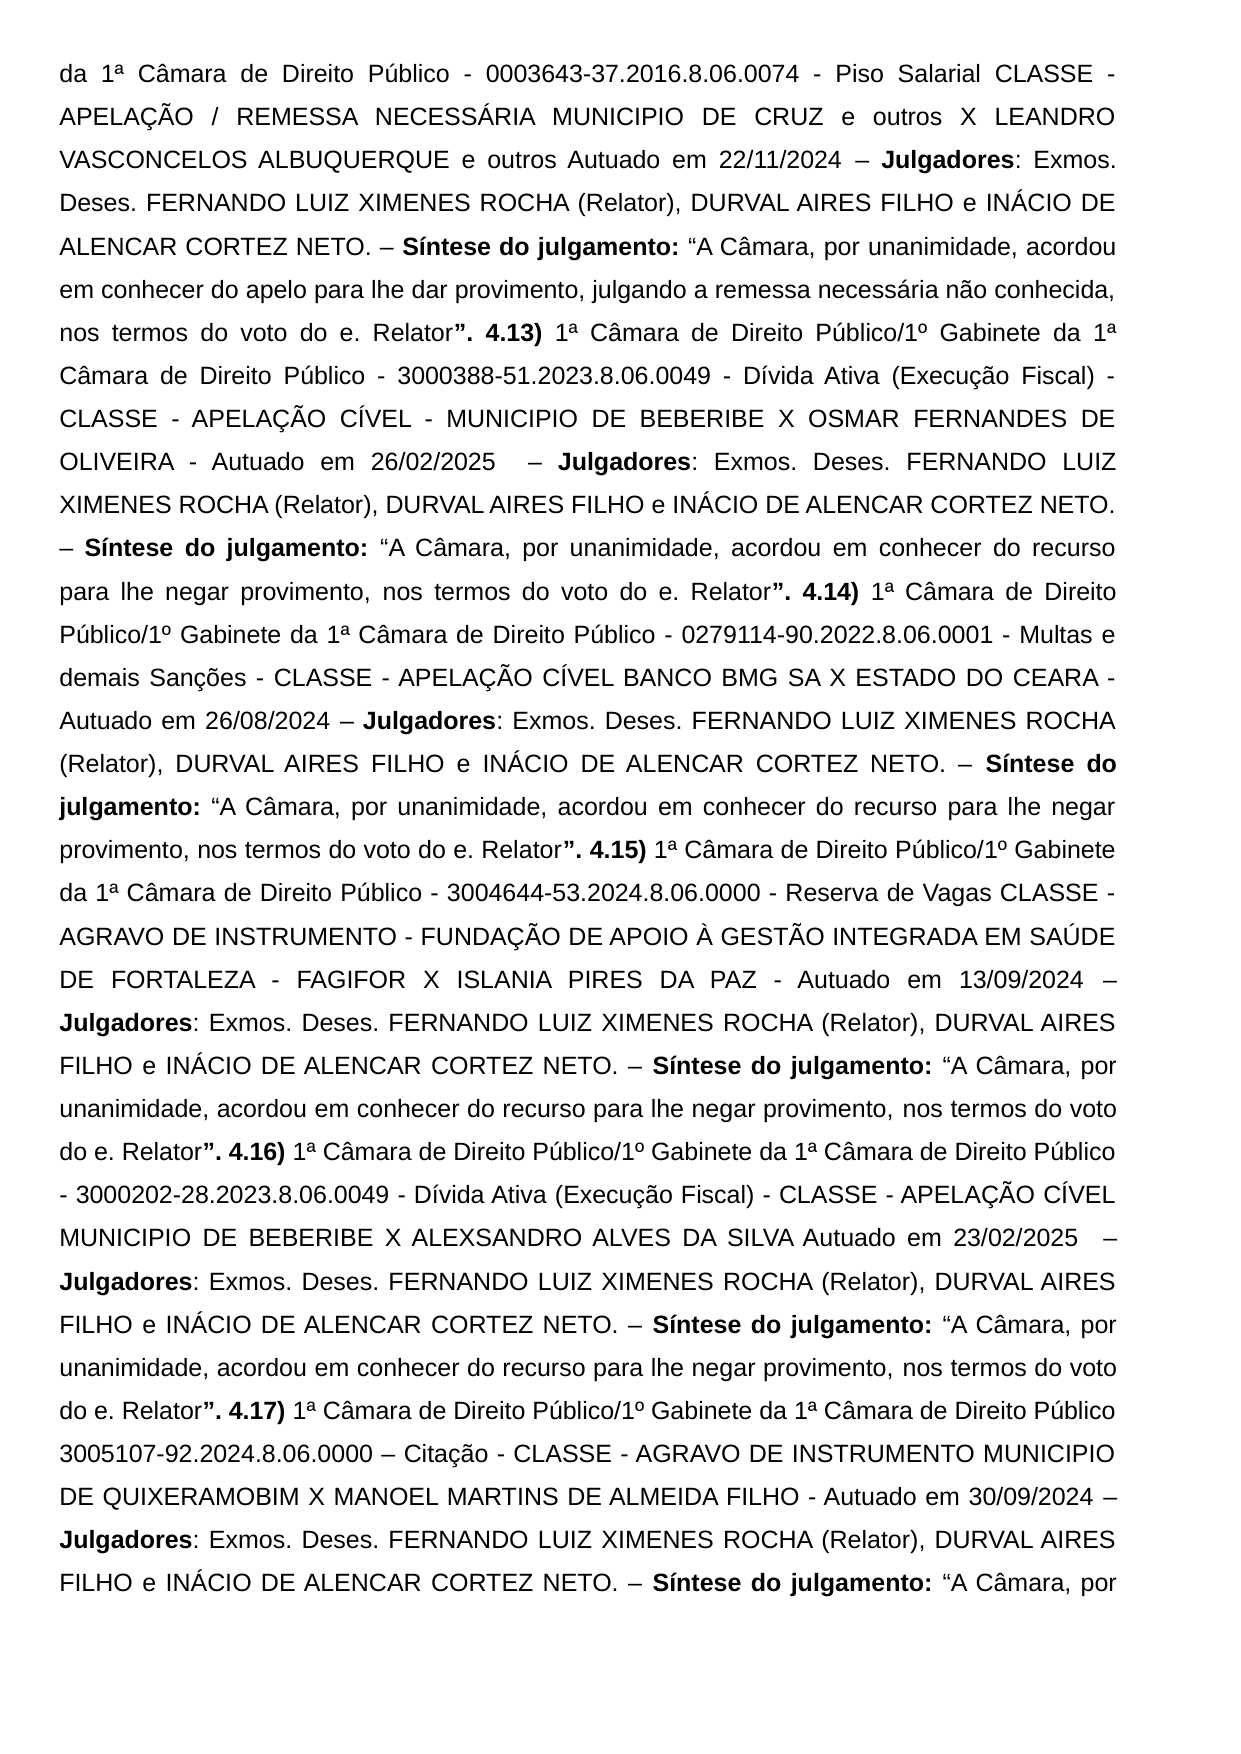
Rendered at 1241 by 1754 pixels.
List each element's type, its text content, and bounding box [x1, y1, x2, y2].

text da 1ª Câmara de Direito Público - 0003643-37.2016.8.06.0074 - Piso Salarial CLASSE - APELAÇÃO / REMESSA NECESSÁRIA MUNICIPIO DE CRUZ e outros X LEANDRO VASCONCELOS ALBUQUERQUE e outros Autuado em 22/11/2024 – Julgadores: Exmos. Deses. FERNANDO LUIZ XIMENES ROCHA (Relator), DURVAL AIRES FILHO e INÁCIO DE ALENCAR CORTEZ NETO. – Síntese do julgamento: “A Câmara, por unanimidade, acordou em conhecer do apelo para lhe dar provimento, julgando a remessa necessária não conhecida, nos termos do voto do e. Relator”. 4.13) 1ª Câmara de Direito Público/1º Gabinete da 1ª Câmara de Direito Público - 3000388-51.2023.8.06.0049 - Dívida Ativa (Execução Fiscal) - CLASSE - APELAÇÃO CÍVEL - MUNICIPIO DE BEBERIBE X OSMAR FERNANDES DE OLIVEIRA - Autuado em 26/02/2025 – Julgadores: Exmos. Deses. FERNANDO LUIZ XIMENES ROCHA (Relator), DURVAL AIRES FILHO e INÁCIO DE ALENCAR CORTEZ NETO. – Síntese do julgamento: “A Câmara, por unanimidade, acordou em conhecer do recurso para lhe negar provimento, nos termos do voto do e. Relator”. 4.14) 1ª Câmara de Direito Público/1º Gabinete da 1ª Câmara de Direito Público - 0279114-90.2022.8.06.0001 - Multas e demais Sanções - CLASSE - APELAÇÃO CÍVEL BANCO BMG SA X ESTADO DO CEARA - Autuado em 26/08/2024 – Julgadores: Exmos. Deses. FERNANDO LUIZ XIMENES ROCHA (Relator), DURVAL AIRES FILHO e INÁCIO DE ALENCAR CORTEZ NETO. – Síntese do julgamento: “A Câmara, por unanimidade, acordou em conhecer do recurso para lhe negar provimento, nos termos do voto do e. Relator”. 4.15) 1ª Câmara de Direito Público/1º Gabinete da 1ª Câmara de Direito Público - 3004644-53.2024.8.06.0000 - Reserva de Vagas CLASSE - AGRAVO DE INSTRUMENTO - FUNDAÇÃO DE APOIO À GESTÃO INTEGRADA EM SAÚDE DE FORTALEZA - FAGIFOR X ISLANIA PIRES DA PAZ - Autuado em 13/09/2024 – Julgadores: Exmos. Deses. FERNANDO LUIZ XIMENES ROCHA (Relator), DURVAL AIRES FILHO e INÁCIO DE ALENCAR CORTEZ NETO. – Síntese do julgamento: “A Câmara, por unanimidade, acordou em conhecer do recurso para lhe negar provimento, nos termos do voto do e. Relator”. 4.16) 1ª Câmara de Direito Público/1º Gabinete da 1ª Câmara de Direito Público - 3000202-28.2023.8.06.0049 - Dívida Ativa (Execução Fiscal) - CLASSE - APELAÇÃO CÍVEL MUNICIPIO DE BEBERIBE X ALEXSANDRO ALVES DA SILVA Autuado em 23/02/2025 – Julgadores: Exmos. Deses. FERNANDO LUIZ XIMENES ROCHA (Relator), DURVAL AIRES FILHO e INÁCIO DE ALENCAR CORTEZ NETO. – Síntese do julgamento: “A Câmara, por unanimidade, acordou em conhecer do recurso para lhe negar provimento, nos termos do voto do e. Relator”. 4.17) 1ª Câmara de Direito Público/1º Gabinete da 1ª Câmara de Direito Público 3005107-92.2024.8.06.0000 – Citação - CLASSE - AGRAVO DE INSTRUMENTO MUNICIPIO DE QUIXERAMOBIM X MANOEL MARTINS DE ALMEIDA FILHO - Autuado em 30/09/2024 – Julgadores: Exmos. Deses. FERNANDO LUIZ XIMENES ROCHA (Relator), DURVAL AIRES FILHO e INÁCIO DE ALENCAR CORTEZ NETO. – Síntese do julgamento: “A Câmara, por [59, 59, 1117, 1597]
